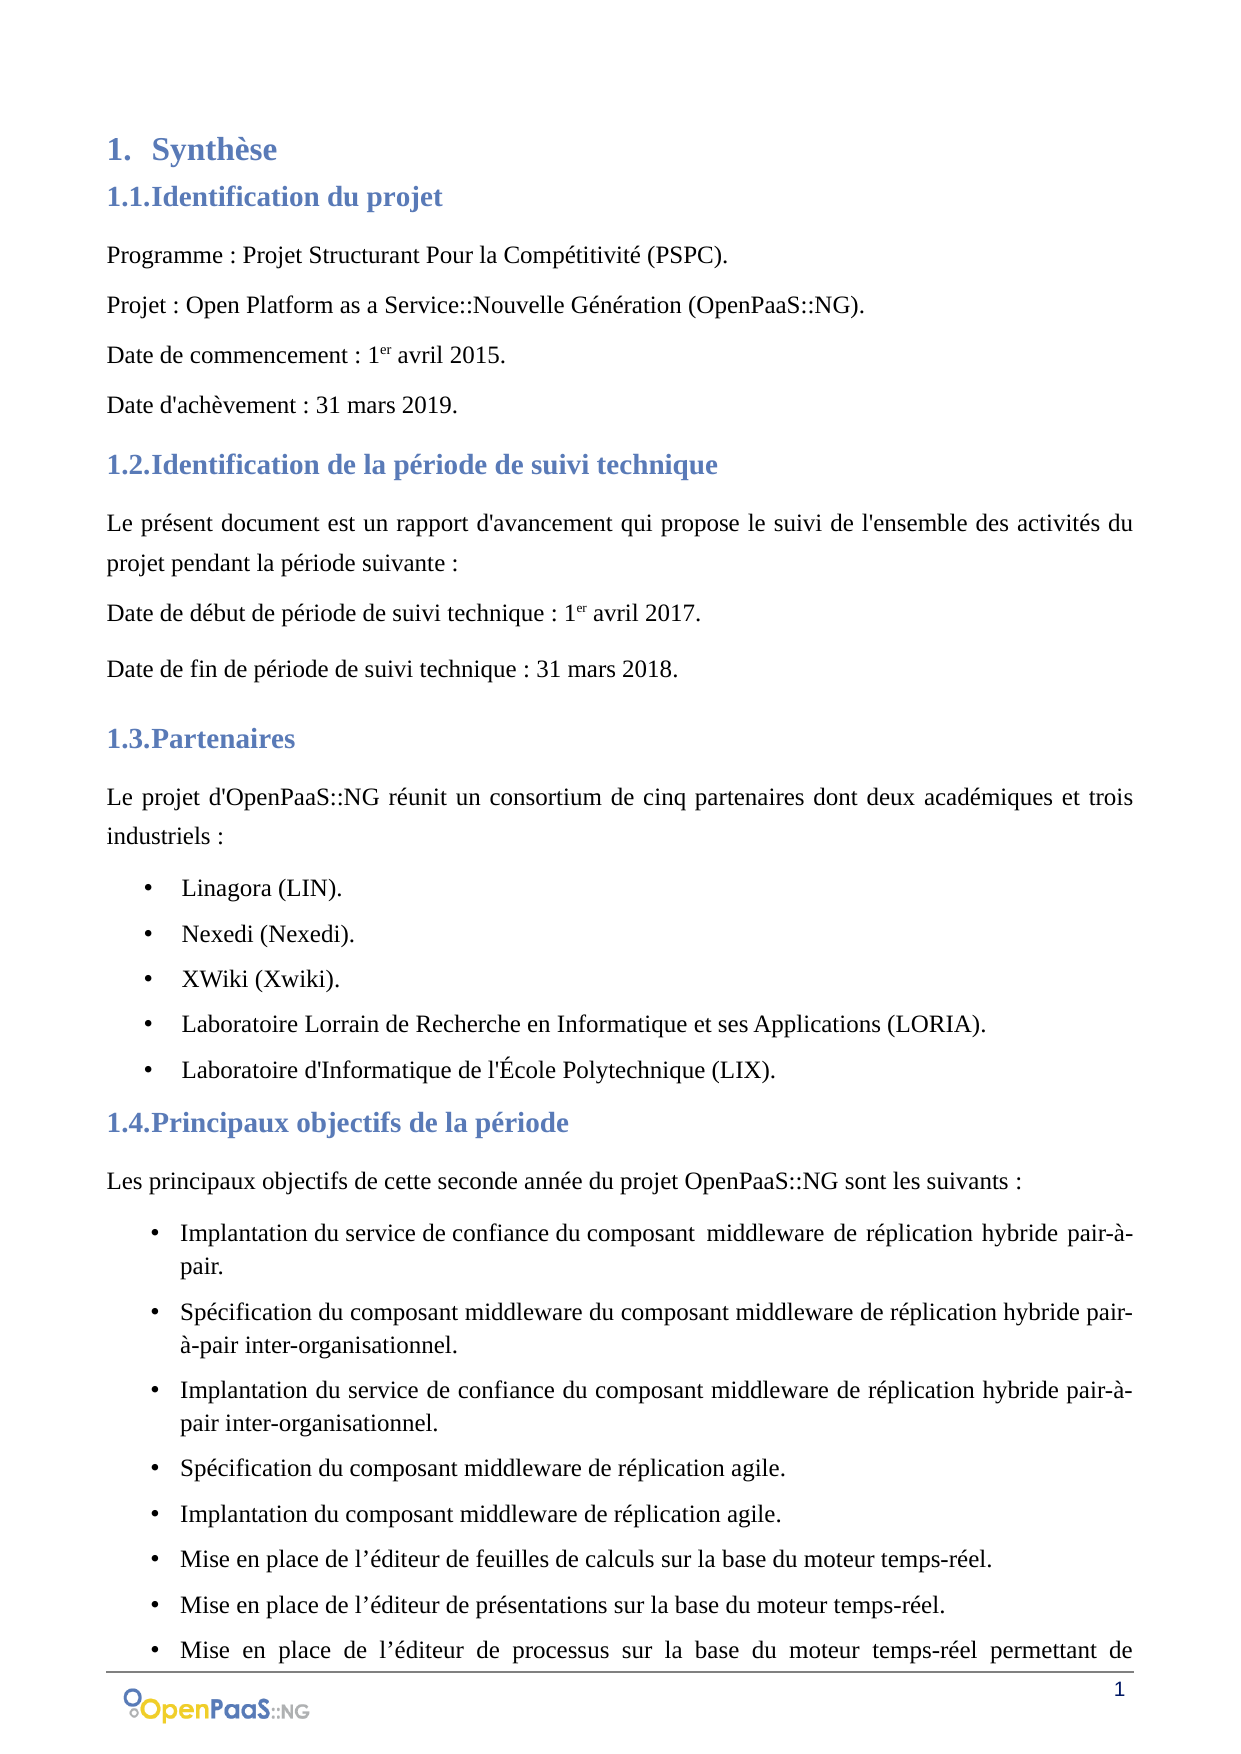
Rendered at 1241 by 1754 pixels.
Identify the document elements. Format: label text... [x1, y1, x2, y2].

subtitle Principaux objectifs de la période [106, 1105, 1134, 1139]
list Linagora (LIN). [144, 873, 1134, 902]
text Le présent document est un rapport d'avancement qui propose le suivi de l'ensemble des activités du projet pendant la période suivante : [106, 508, 1134, 577]
list Mise en place de l’éditeur de feuilles de calculs sur la base du moteur temps-réel. [151, 1544, 1134, 1573]
subtitle Identification du projet [106, 179, 1134, 213]
text Les principaux objectifs de cette seconde année du projet OpenPaaS::NG sont les suivants : [106, 1166, 1134, 1195]
text Projet : Open Platform as a Service::Nouvelle Génération (OpenPaaS::NG). [106, 291, 1134, 319]
list Laboratoire d'Informatique de l'École Polytechnique (LIX). [144, 1055, 1134, 1084]
list Nexedi (Nexedi). [144, 919, 1134, 947]
list XWiki (Xwiki). [144, 964, 1134, 993]
text Date d'achèvement : 31 mars 2019. [106, 391, 1134, 419]
text Date de début de période de suivi technique : 1er avril 2017. [106, 598, 1134, 627]
list Mise en place de l’éditeur de processus sur la base du moteur temps-réel permettant de [151, 1635, 1134, 1664]
subtitle Identification de la période de suivi technique [106, 447, 1134, 481]
text Date de fin de période de suivi technique : 31 mars 2018. [106, 654, 1134, 683]
list Spécification du composant middleware du composant middleware de réplication hybride pair-à-pair inter-organisationnel. [151, 1297, 1134, 1358]
subtitle Partenaires [106, 721, 1134, 754]
subtitle Synthèse [106, 129, 1134, 167]
list Implantation du service de confiance du composant middleware de réplication hybride pair-à-pair. [151, 1218, 1134, 1280]
text Date de commencement : 1er avril 2015. [106, 341, 1134, 369]
list Implantation du service de confiance du composant middleware de réplication hybride pair-à-pair inter-organisationnel. [151, 1375, 1134, 1437]
list Laboratoire Lorrain de Recherche en Informatique et ses Applications (LORIA). [144, 1009, 1134, 1038]
text Programme : Projet Structurant Pour la Compétitivité (PSPC). [106, 241, 1134, 269]
text Le projet d'OpenPaaS::NG réunit un consortium de cinq partenaires dont deux académiques et trois industriels : [106, 782, 1134, 850]
list Spécification du composant middleware de réplication agile. [151, 1453, 1134, 1482]
picture [118, 1686, 312, 1725]
list Implantation du composant middleware de réplication agile. [151, 1499, 1134, 1528]
list Mise en place de l’éditeur de présentations sur la base du moteur temps-réel. [151, 1590, 1134, 1618]
